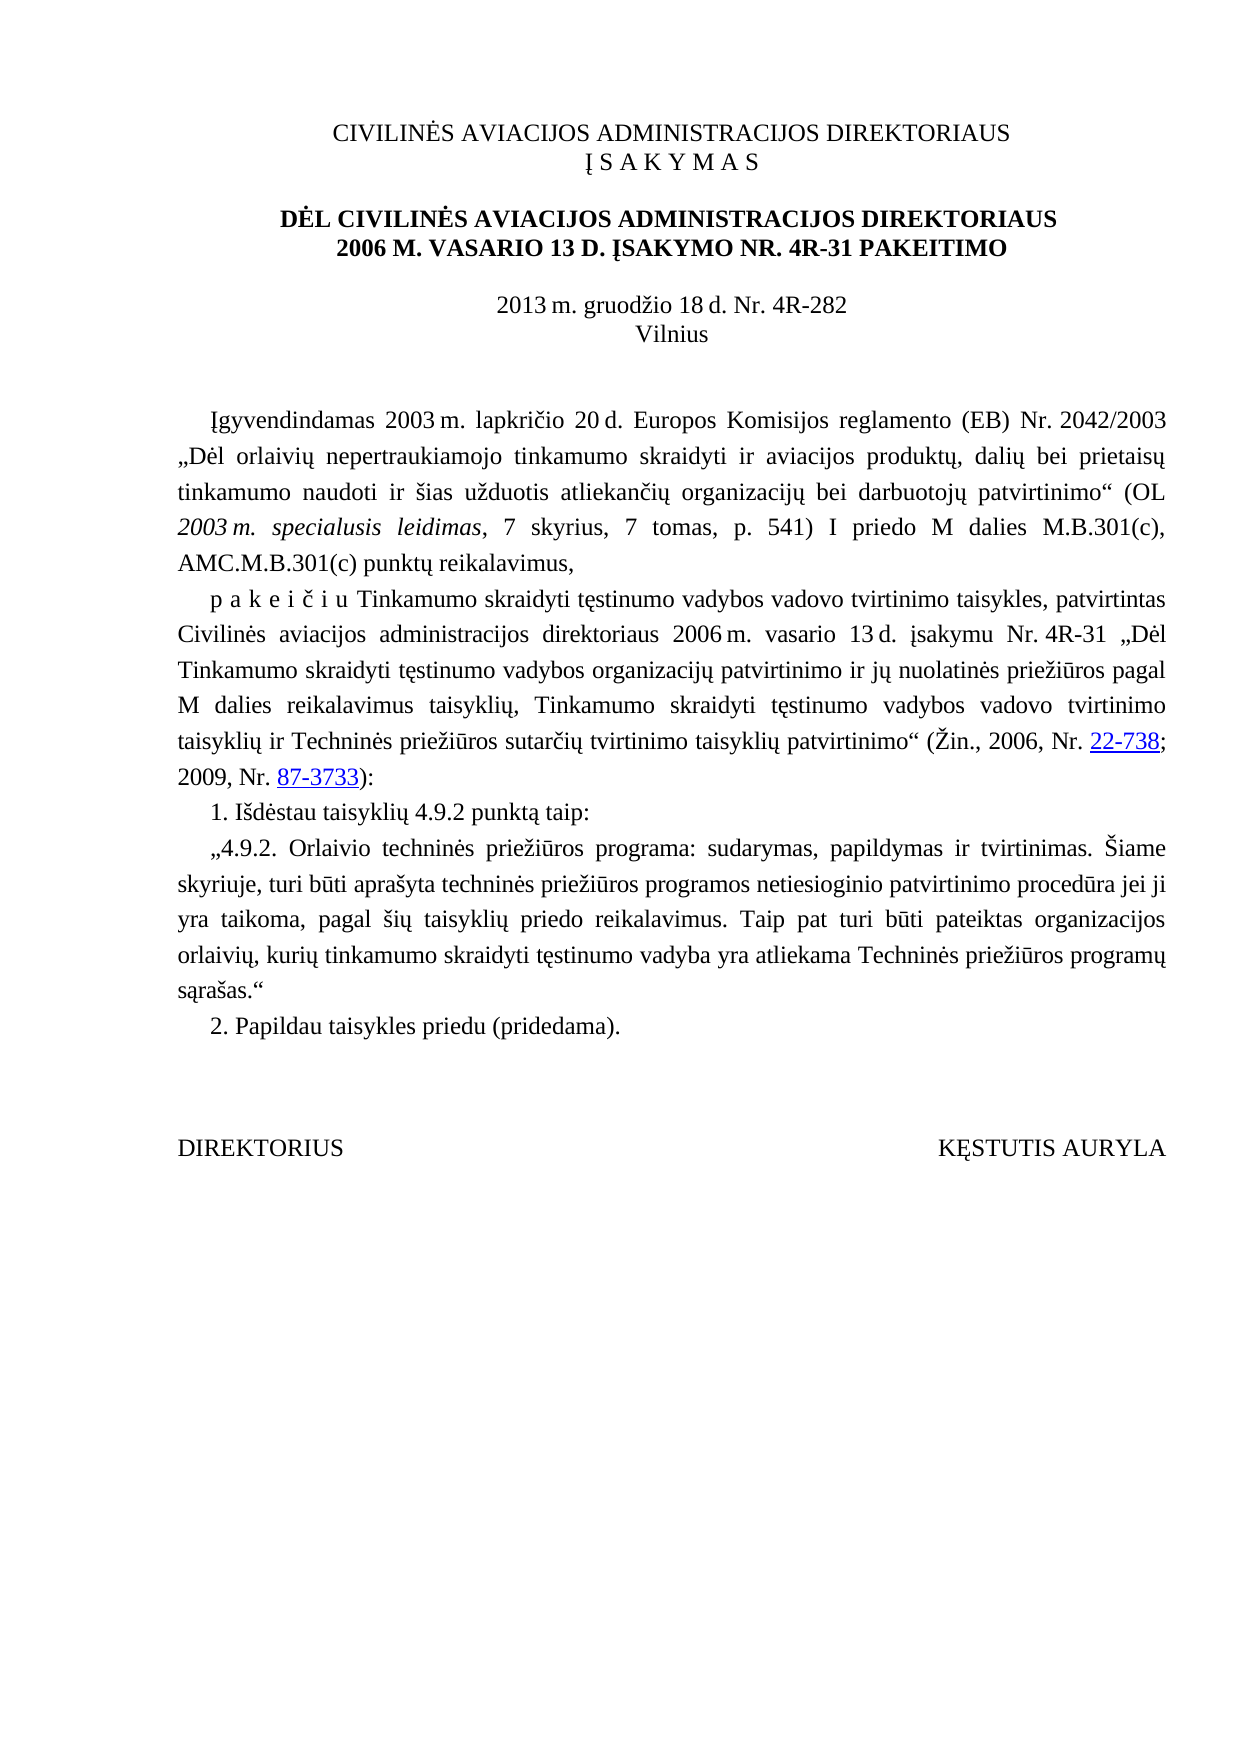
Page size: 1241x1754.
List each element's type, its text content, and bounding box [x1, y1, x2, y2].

text 2013 m. gruodžio 18 d. Nr. 4R-282 [177, 291, 1166, 319]
text „4.9.2. Orlaivio techninės priežiūros programa: sudarymas, papildymas ir tvirtinimas. Šiame skyriuje, turi būti aprašyta techninės priežiūros programos netiesioginio patvirtinimo procedūra jei ji yra taikoma, pagal šių taisyklių priedo reikalavimus. Taip pat turi būti pateiktas organizacijos orlaivių, kurių tinkamumo skraidyti tęstinumo vadyba yra atliekama Techninės priežiūros programų sąrašas.“ [177, 833, 1166, 1004]
text p a k e i č i u Tinkamumo skraidyti tęstinumo vadybos vadovo tvirtinimo taisykles, patvirtintas Civilinės aviacijos administracijos direktoriaus 2006 m. vasario 13 d. įsakymu Nr. 4R-31 „Dėl Tinkamumo skraidyti tęstinumo vadybos organizacijų patvirtinimo ir jų nuolatinės priežiūros pagal M dalies reikalavimus taisyklių, Tinkamumo skraidyti tęstinumo vadybos vadovo tvirtinimo taisyklių ir Techninės priežiūros sutarčių tvirtinimo taisyklių patvirtinimo“ (Žin., 2006, Nr. 22-738; 2009, Nr. 87-3733): [177, 584, 1166, 791]
text DĖL CIVILINĖS AVIACIJOS ADMINISTRACIJOS DIREKTORIAUS 2006 M. VASARIO 13 D. ĮSAKYMO Nr. 4R-31 PAKEITIMO [177, 204, 1166, 262]
text Į S A K Y M A S [177, 147, 1166, 176]
text 1. Išdėstau taisyklių 4.9.2 punktą taip: [177, 797, 1166, 826]
text 2. Papildau taisykles priedu (pridedama). [177, 1011, 1166, 1040]
text Įgyvendindamas 2003 m. lapkričio 20 d. Europos Komisijos reglamento (EB) Nr. 2042/2003 „Dėl orlaivių nepertraukiamojo tinkamumo skraidyti ir aviacijos produktų, dalių bei prietaisų tinkamumo naudoti ir šias užduotis atliekančių organizacijų bei darbuotojų patvirtinimo“ (OL 2003 m. specialusis leidimas, 7 skyrius, 7 tomas, p. 541) I priedo M dalies M.B.301(c), AMC.M.B.301(c) punktų reikalavimus, [177, 406, 1166, 577]
text Direktorius Kęstutis Auryla [177, 1133, 1166, 1162]
text CIVILINĖS AVIACIJOS ADMINISTRACIJOS DIREKTORIAUS [177, 118, 1166, 147]
text Vilnius [177, 319, 1166, 348]
